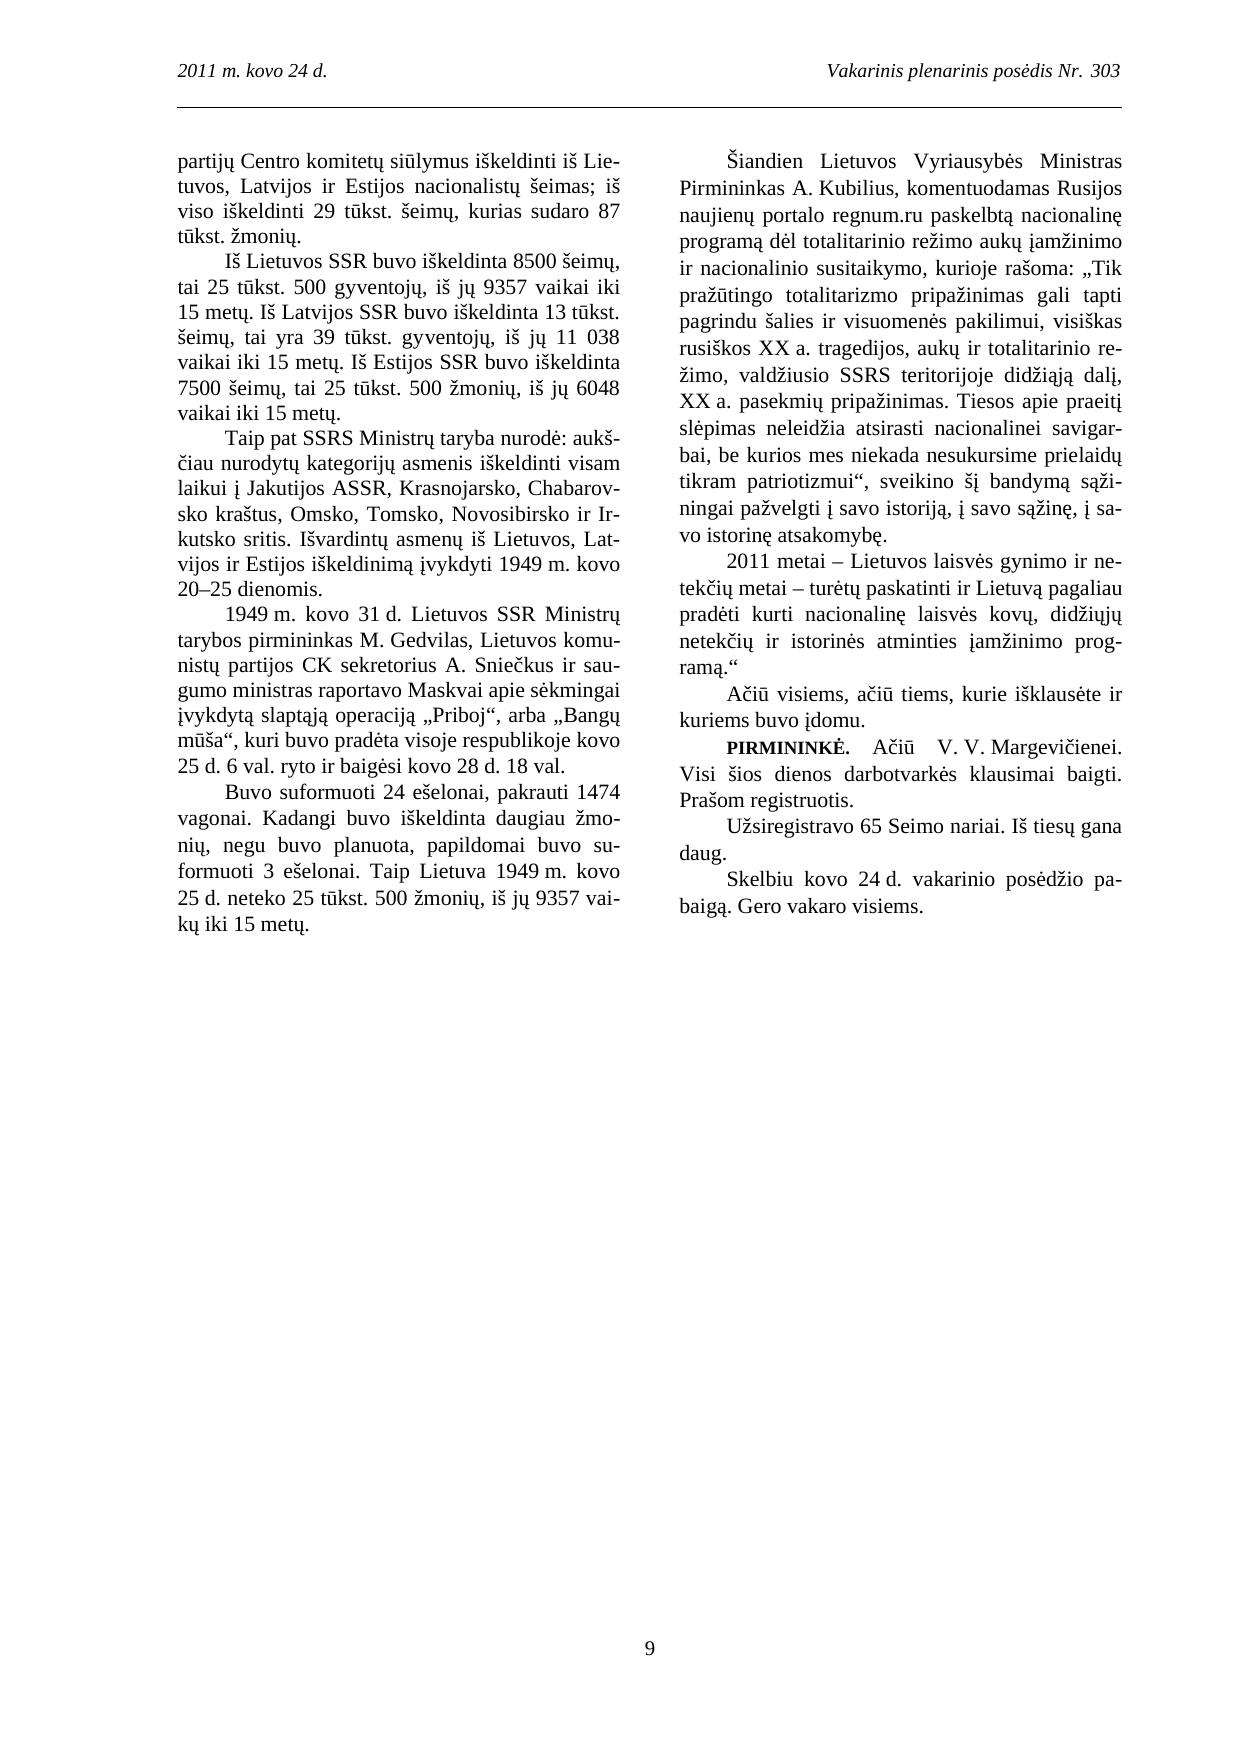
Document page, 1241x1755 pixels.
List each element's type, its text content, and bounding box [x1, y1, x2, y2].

text Už­si­re­gist­ra­vo 65 Sei­mo na­riai. Iš tie­sų ga­na daug. [679, 813, 1122, 866]
text Bu­vo su­for­muo­ti 24 eše­lo­nai, pa­krau­ti 1474 va­go­nai. Ka­dan­gi bu­vo iš­kel­din­ta dau­giau žmo­nių, ne­gu bu­vo pla­nuo­ta, pa­pil­do­mai bu­vo su­formuo­ti 3 eše­lo­nai. Taip Lie­tu­va 1949 m. ko­vo 25 d. ne­te­ko 25 tūkst. 500 žmo­nių, iš jų 9357 vai­kų iki 15 me­tų. [177, 778, 620, 937]
text Skel­biu ko­vo 24 d. va­ka­ri­nio po­sė­džio pa­bai­gą. Ge­ro va­ka­ro vi­siems. [679, 866, 1122, 918]
text Ačiū vi­siems, ačiū tiems, ku­rie iš­klau­sė­te ir ku­riems bu­vo įdo­mu. [679, 680, 1122, 733]
text Iš Lie­tu­vos SSR bu­vo iš­kel­din­ta 8500 šei­mų, tai 25 tūkst. 500 gy­ven­to­jų, iš jų 9357 vai­kai iki 15 me­tų. Iš Lat­vi­jos SSR bu­vo iš­kel­din­ta 13 tūkst. šei­mų, tai yra 39 tūkst. gy­ven­to­jų, iš jų 11 038 vai­kai iki 15 me­tų. Iš Es­ti­jos SSR bu­vo iš­kel­din­ta 7500 šei­mų, tai 25 tūkst. 500 žmo­nių, iš jų 6048 vai­kai iki 15 me­tų. [177, 248, 620, 425]
text 1949 m. ko­vo 31 d. Lie­tu­vos SSR Mi­nist­rų ta­ry­bos pir­mi­nin­kas M. Ged­vi­las, Lie­tu­vos ko­mu­nis­tų par­ti­jos CK sek­re­to­rius A. Snieč­kus ir sau­gu­mo mi­nist­ras ra­por­ta­vo Mask­vai apie sė­kmin­gai įvyk­dy­tą slap­tą­ją ope­ra­ci­ją „Pri­boj“, ar­ba „Ban­gų mū­ša“, ku­ri bu­vo pra­dė­ta vi­so­je res­pub­liko­je ko­vo 25 d. 6 val. ry­to ir bai­gė­si ko­vo 28 d. 18 val. [177, 601, 620, 778]
text Taip pat SSRS Mi­nist­rų ta­ry­ba nu­ro­dė: aukš­čiau nu­ro­dy­tų ka­te­go­ri­jų as­me­nis iš­kel­din­ti vi­sam lai­kui į Ja­ku­ti­jos ASSR, Kras­no­jars­ko, Cha­ba­rov­sko kraš­tus, Oms­ko, Toms­ko, No­vo­si­birs­ko ir Ir­kut­sko sri­tis. Iš­var­din­tų as­me­nų iš Lie­tu­vos, Lat­vi­jos ir Es­ti­jos iš­kel­di­ni­mą įvyk­dy­ti 1949 m. ko­vo 20–25 die­no­mis. [177, 425, 620, 601]
text par­ti­jų Cen­tro ko­mi­te­tų siū­ly­mus iš­kel­din­ti iš Lie­tu­vos, Lat­vi­jos ir Es­ti­jos na­cio­na­lis­tų šei­mas; iš vi­so iš­kel­din­ti 29 tūkst. šei­mų, ku­rias su­da­ro 87 tūkst. žmo­nių. [177, 148, 620, 248]
text PIRMININKĖ. Ačiū V. V. Mar­ge­vi­čie­nei. Vi­si šios die­nos dar­bo­tvarkės klau­si­mai baig­ti. Pra­šom re­gist­ruo­tis. [679, 733, 1122, 813]
text Šian­dien Lie­tu­vos Vy­riau­sy­bės Mi­nist­ras Pir­mi­nin­kas A. Ku­bi­lius, ko­men­tuo­da­mas Ru­si­jos nau­jie­nų por­ta­lo reg­num.ru pa­skelb­tą na­cio­na­li­nę pro­gra­mą dėl to­ta­li­ta­ri­nio re­ži­mo au­kų įam­ži­ni­mo ir na­cio­na­li­nio su­si­tai­ky­mo, ku­rio­je ra­šo­ma: „Tik pra­žū­tin­go to­ta­li­ta­riz­mo pri­pa­ži­ni­mas ga­li tap­ti pa­grin­du ša­lies ir vi­suo­me­nės pa­ki­li­mui, vi­siš­kas ru­siš­kos XX a. tra­ge­di­jos, au­kų ir to­ta­li­ta­ri­nio re­ži­mo, val­džiu­sio SSRS te­ri­to­ri­jo­je di­dži­ą­ją da­lį, XX a. pa­sek­mių pri­pa­ži­ni­mas. Tie­sos apie pra­ei­tį slė­pi­mas ne­lei­džia at­si­ras­ti na­cio­na­li­nei sa­vi­gar­bai, be ku­rios mes nie­ka­da ne­su­kur­si­me prie­lai­dų tik­ram pa­trio­tiz­mui“, svei­ki­no šį ban­dy­mą są­ži­nin­gai pa­žvelg­ti į sa­vo is­to­ri­ją, į sa­vo są­ži­nę, į sa­vo is­to­ri­nę at­sa­ko­my­bę. [679, 148, 1122, 548]
text 2011 me­tai – Lie­tu­vos lais­vės gy­ni­mo ir ne­tek­čių me­tai – tu­rė­tų pa­ska­tin­ti ir Lie­tu­vą pa­ga­liau pra­dė­ti kur­ti na­cio­na­li­nę lais­vės ko­vų, di­džių­jų ne­tek­čių ir is­to­ri­nės at­min­ties įam­ži­ni­mo pro­g­ramą.“ [679, 548, 1122, 680]
